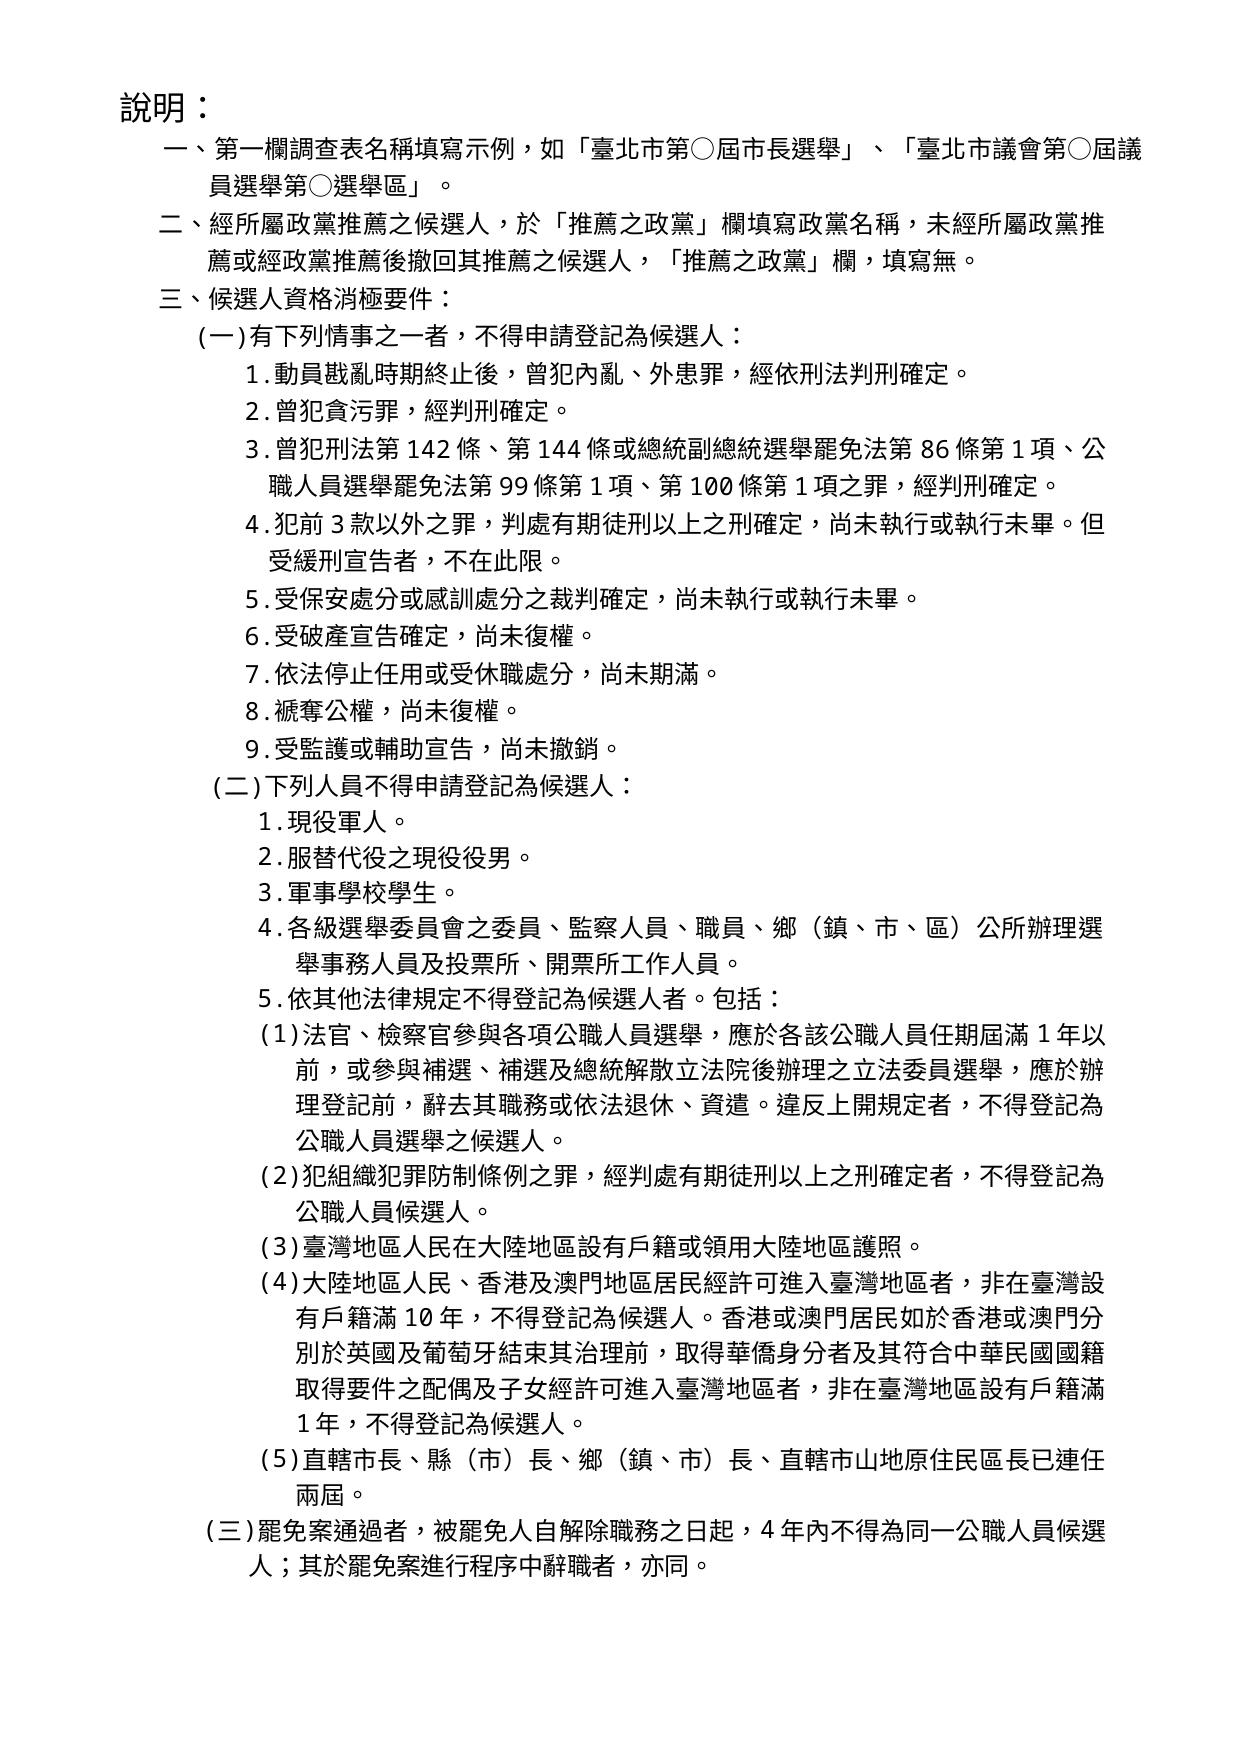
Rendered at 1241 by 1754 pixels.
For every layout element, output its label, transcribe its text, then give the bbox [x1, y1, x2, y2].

text 二、經所屬政黨推薦之候選人，於「推薦之政黨」欄填寫政黨名稱，未經所屬政黨推薦或經政黨推薦後撤回其推薦之候選人，「推薦之政黨」欄，填寫無。 [158, 203, 1106, 278]
text 9.受監護或輔助宣告，尚未撤銷。 [244, 728, 952, 766]
text (三)罷免案通過者，被罷免人自解除職務之日起，4年內不得為同一公職人員候選人；其於罷免案進行程序中辭職者，亦同。 [202, 1511, 1106, 1582]
text 7.依法停止任用或受休職處分，尚未期滿。 [244, 653, 952, 691]
text 1.現役軍人。 [257, 803, 1106, 838]
text 一、第一欄調查表名稱填寫示例，如「臺北市第○屆市長選舉」、「臺北市議會第○屆議員選舉第○選舉區」。 [164, 128, 1142, 203]
text (3)臺灣地區人民在大陸地區設有戶籍或領用大陸地區護照。 [257, 1228, 1106, 1263]
text 6.受破產宣告確定，尚未復權。 [244, 616, 952, 653]
text (1)法官、檢察官參與各項公職人員選舉，應於各該公職人員任期屆滿1年以前，或參與補選、補選及總統解散立法院後辦理之立法委員選舉，應於辦理登記前，辭去其職務或依法退休、資遣。違反上開規定者，不得登記為公職人員選舉之候選人。 [257, 1016, 1106, 1157]
text (4)大陸地區人民、香港及澳門地區居民經許可進入臺灣地區者，非在臺灣設有戶籍滿10年，不得登記為候選人。香港或澳門居民如於香港或澳門分別於英國及葡萄牙結束其治理前，取得華僑身分者及其符合中華民國國籍取得要件之配偶及子女經許可進入臺灣地區者，非在臺灣地區設有戶籍滿1年，不得登記為候選人。 [257, 1263, 1106, 1441]
text 2.服替代役之現役役男。 [257, 838, 1106, 874]
text 說明： [119, 91, 1106, 128]
text 5.依其他法律規定不得登記為候選人者。包括： [257, 980, 1106, 1016]
text 5.受保安處分或感訓處分之裁判確定，尚未執行或執行未畢。 [244, 578, 952, 616]
text 4.犯前3款以外之罪，判處有期徒刑以上之刑確定，尚未執行或執行未畢。但受緩刑宣告者，不在此限。 [244, 503, 1106, 578]
text 3.軍事學校學生。 [257, 874, 1106, 909]
text (一)有下列情事之一者，不得申請登記為候選人： [194, 316, 1142, 353]
text 4.各級選舉委員會之委員、監察人員、職員、鄉（鎮、市、區）公所辦理選舉事務人員及投票所、開票所工作人員。 [257, 909, 1106, 980]
text 3.曾犯刑法第142條、第144條或總統副總統選舉罷免法第86條第1項、公職人員選舉罷免法第99條第1項、第100條第1項之罪，經判刑確定。 [244, 428, 1106, 503]
text (二)下列人員不得申請登記為候選人： [194, 766, 1142, 803]
text 8.褫奪公權，尚未復權。 [244, 691, 952, 728]
text 2.曾犯貪污罪，經判刑確定。 [244, 391, 952, 428]
text (2)犯組織犯罪防制條例之罪，經判處有期徒刑以上之刑確定者，不得登記為公職人員候選人。 [257, 1157, 1106, 1228]
text 1.動員戡亂時期終止後，曾犯內亂、外患罪，經依刑法判刑確定。 [244, 353, 952, 391]
text 三、候選人資格消極要件： [158, 278, 1142, 316]
text (5)直轄市長、縣（市）長、鄉（鎮、市）長、直轄市山地原住民區長已連任兩屆。 [257, 1441, 1106, 1511]
